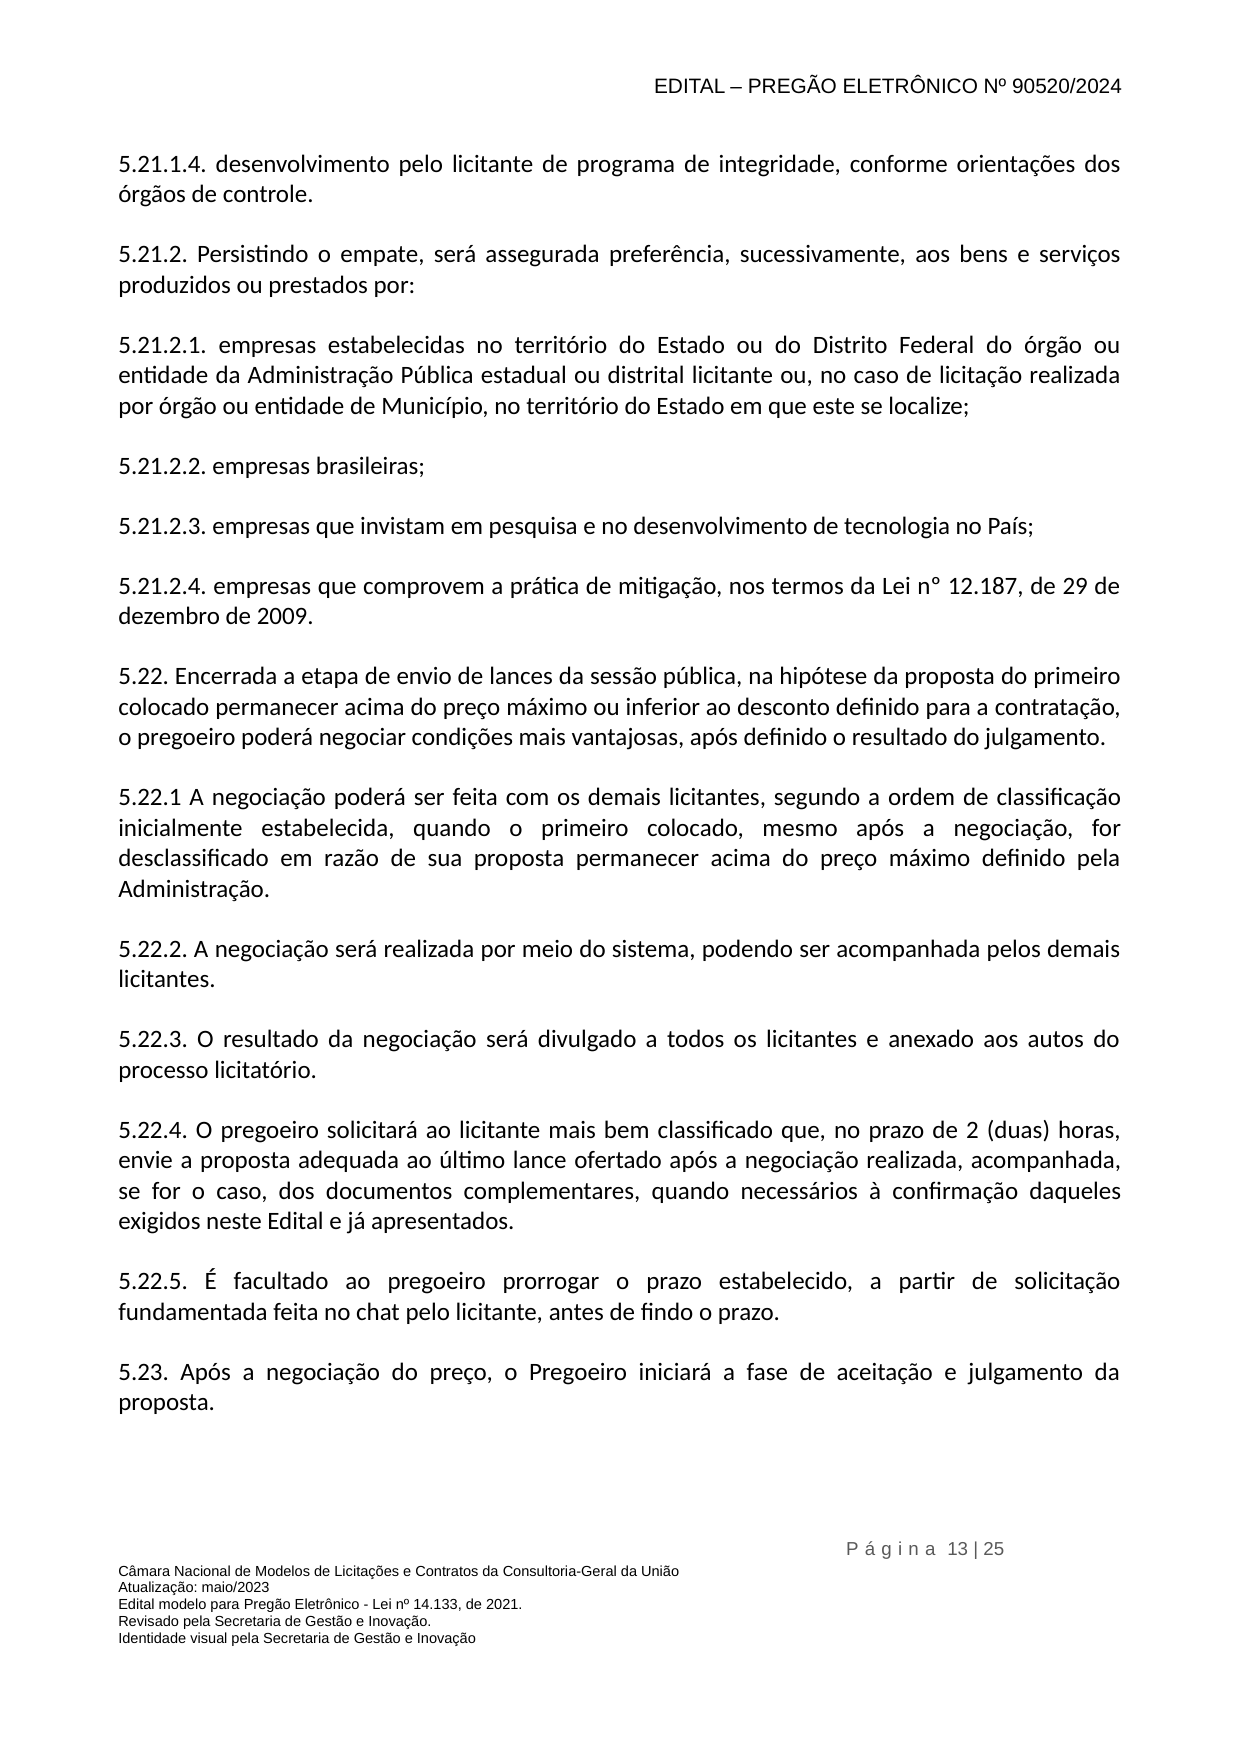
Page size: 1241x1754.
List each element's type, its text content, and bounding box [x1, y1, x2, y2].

text 5.22.5. É facultado ao pregoeiro prorrogar o prazo estabelecido, a partir de solicitação fundamentada feita no chat pelo licitante, antes de findo o prazo. [118, 1266, 1122, 1327]
text 5.22.1 A negociação poderá ser feita com os demais licitantes, segundo a ordem de classificação inicialmente estabelecida, quando o primeiro colocado, mesmo após a negociação, for desclassificado em razão de sua proposta permanecer acima do preço máximo definido pela Administração. [118, 781, 1122, 903]
text 5.21.2.2. empresas brasileiras; [118, 450, 1122, 480]
text 5.23. Após a negociação do preço, o Pregoeiro iniciará a fase de aceitação e julgamento da proposta. [118, 1356, 1122, 1417]
text 5.21.2. Persistindo o empate, será assegurada preferência, sucessivamente, aos bens e serviços produzidos ou prestados por: [118, 238, 1122, 299]
text 5.21.1.4. desenvolvimento pelo licitante de programa de integridade, conforme orientações dos órgãos de controle. [118, 148, 1122, 209]
text 5.22.2. A negociação será realizada por meio do sistema, podendo ser acompanhada pelos demais licitantes. [118, 933, 1122, 994]
text 5.22.3. O resultado da negociação será divulgado a todos os licitantes e anexado aos autos do processo licitatório. [118, 1023, 1122, 1084]
text 5.22. Encerrada a etapa de envio de lances da sessão pública, na hipótese da proposta do primeiro colocado permanecer acima do preço máximo ou inferior ao desconto definido para a contratação, o pregoeiro poderá negociar condições mais vantajosas, após definido o resultado do julgamento. [118, 660, 1122, 752]
text 5.21.2.1. empresas estabelecidas no território do Estado ou do Distrito Federal do órgão ou entidade da Administração Pública estadual ou distrital licitante ou, no caso de licitação realizada por órgão ou entidade de Município, no território do Estado em que este se localize; [118, 329, 1122, 420]
text 5.22.4. O pregoeiro solicitará ao licitante mais bem classificado que, no prazo de 2 (duas) horas, envie a proposta adequada ao último lance ofertado após a negociação realizada, acompanhada, se for o caso, dos documentos complementares, quando necessários à confirmação daqueles exigidos neste Edital e já apresentados. [118, 1114, 1122, 1236]
text 5.21.2.4. empresas que comprovem a prática de mitigação, nos termos da Lei nº 12.187, de 29 de dezembro de 2009. [118, 570, 1122, 631]
text 5.21.2.3. empresas que invistam em pesquisa e no desenvolvimento de tecnologia no País; [118, 510, 1122, 540]
